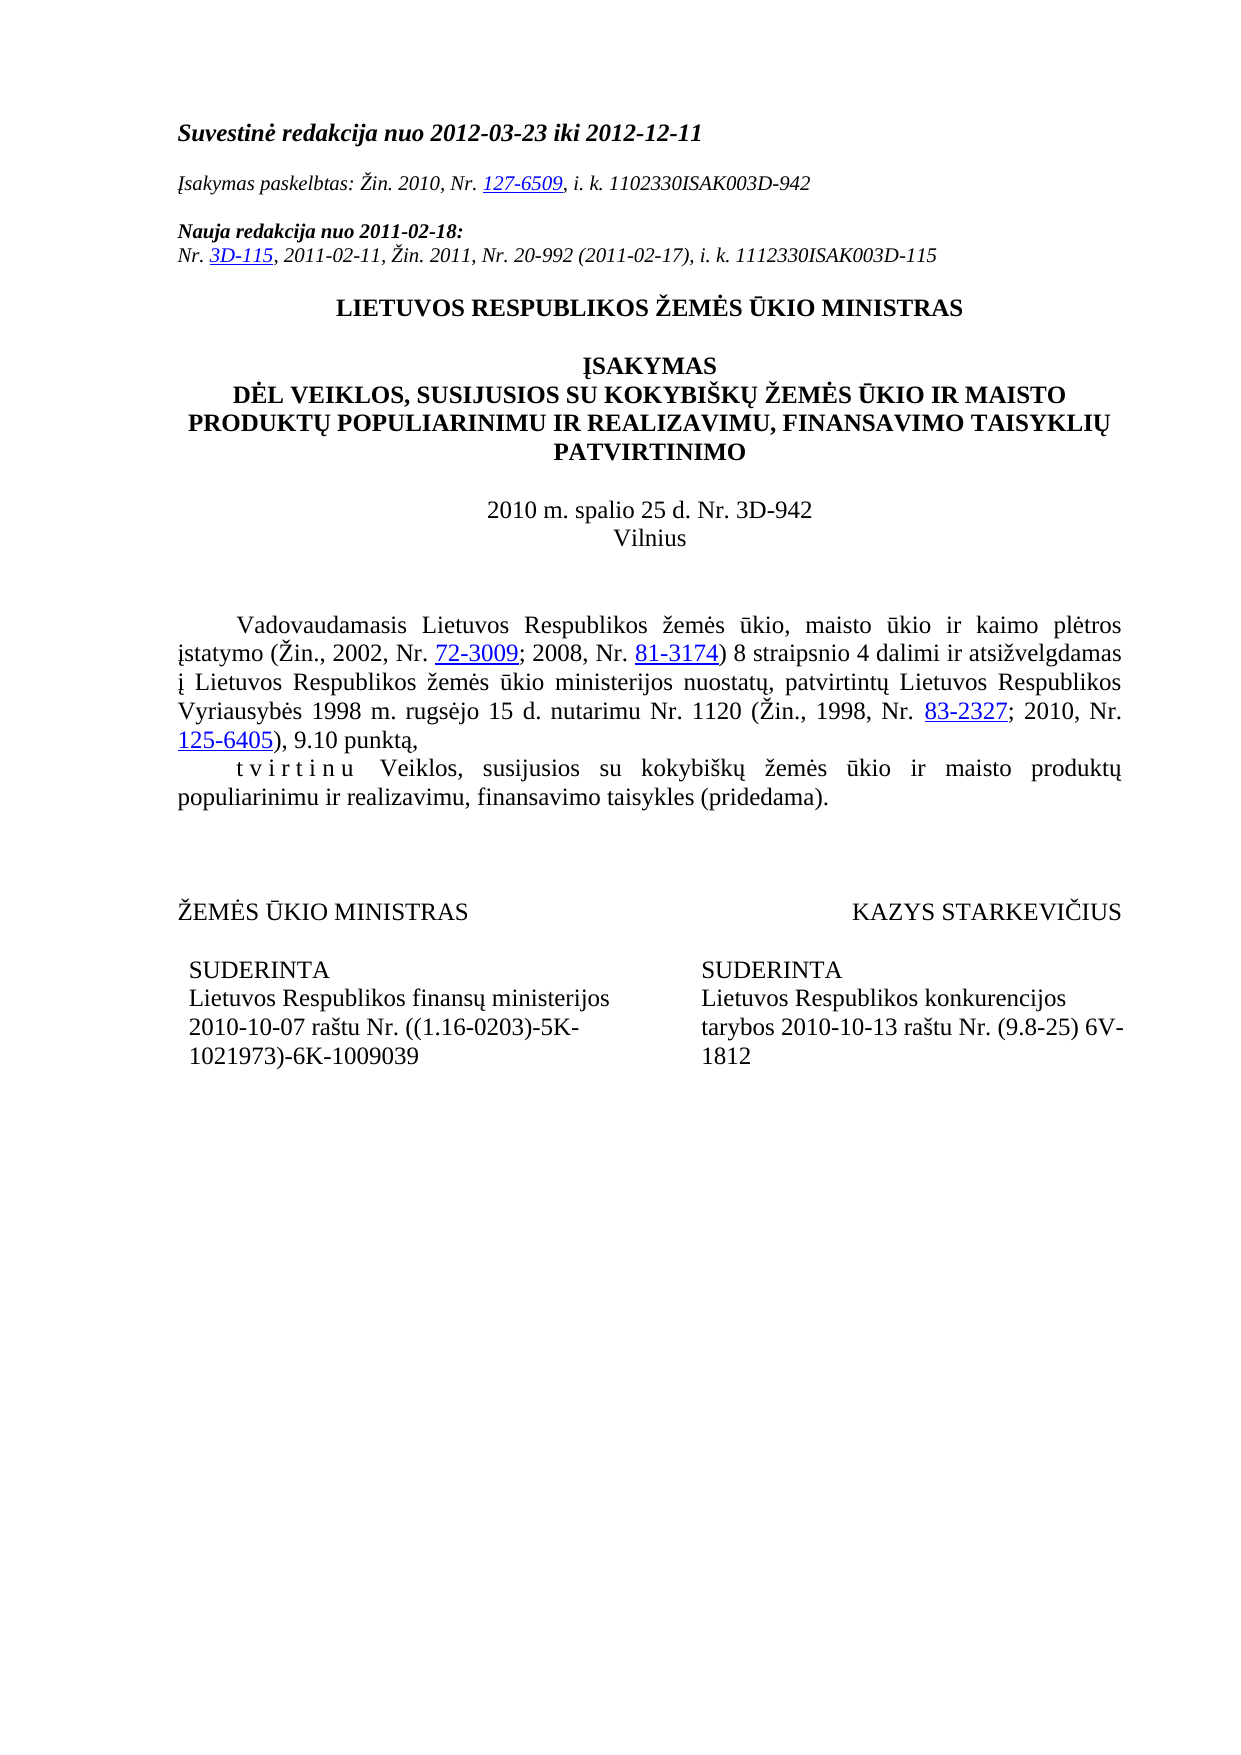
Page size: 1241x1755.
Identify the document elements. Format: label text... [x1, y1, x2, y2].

text Nauja redakcija nuo 2011-02-18: [177, 219, 1122, 243]
text 2010 m. spalio 25 d. Nr. 3D-942 [177, 495, 1122, 523]
text Nr. 3D-115, 2011-02-11, Žin. 2011, Nr. 20-992 (2011-02-17), i. k. 1112330ISAK003D-115 [177, 243, 1122, 267]
text tvirtinu Veiklos, susijusios su kokybiškų žemės ūkio ir maisto produktų populiarinimu ir realizavimu, finansavimo taisykles (pridedama). [177, 753, 1122, 811]
text ĮSAKYMAS [177, 351, 1122, 380]
table_header SUDERINTA Lietuvos Respublikos konkurencijos tarybos 2010-10-13 raštu Nr. (9.8-25) 6V-1812 [661, 955, 1144, 1070]
text LIETUVOS RESPUBLIKOS ŽEMĖS ŪKIO MINISTRAS [177, 293, 1122, 322]
text Įsakymas paskelbtas: Žin. 2010, Nr. 127-6509, i. k. 1102330ISAK003D-942 [177, 171, 1122, 195]
text DĖL VEIKLOS, SUSIJUSIOS SU KOKYBIŠKŲ ŽEMĖS ŪKIO IR MAISTO PRODUKTŲ POPULIARINIMU IR REALIZAVIMU, FINANSAVIMO TAISYKLIŲ PATVIRTINIMO [177, 380, 1122, 466]
text Vadovaudamasis Lietuvos Respublikos žemės ūkio, maisto ūkio ir kaimo plėtros įstatymo (Žin., 2002, Nr. 72-3009; 2008, Nr. 81-3174) 8 straipsnio 4 dalimi ir atsižvelgdamas į Lietuvos Respublikos žemės ūkio ministerijos nuostatų, patvirtintų Lietuvos Respublikos Vyriausybės 1998 m. rugsėjo 15 d. nutarimu Nr. 1120 (Žin., 1998, Nr. 83-2327; 2010, Nr. 125-6405), 9.10 punktą, [177, 610, 1122, 753]
text Žemės ūkio ministras Kazys Starkevičius [177, 897, 1122, 926]
table_header SUDERINTA Lietuvos Respublikos finansų ministerijos 2010-10-07 raštu Nr. ((1.16-0203)-5K-1021973)-6K-1009039 [177, 955, 661, 1070]
text Vilnius [177, 523, 1122, 552]
text Suvestinė redakcija nuo 2012-03-23 iki 2012-12-11 [177, 118, 1122, 147]
